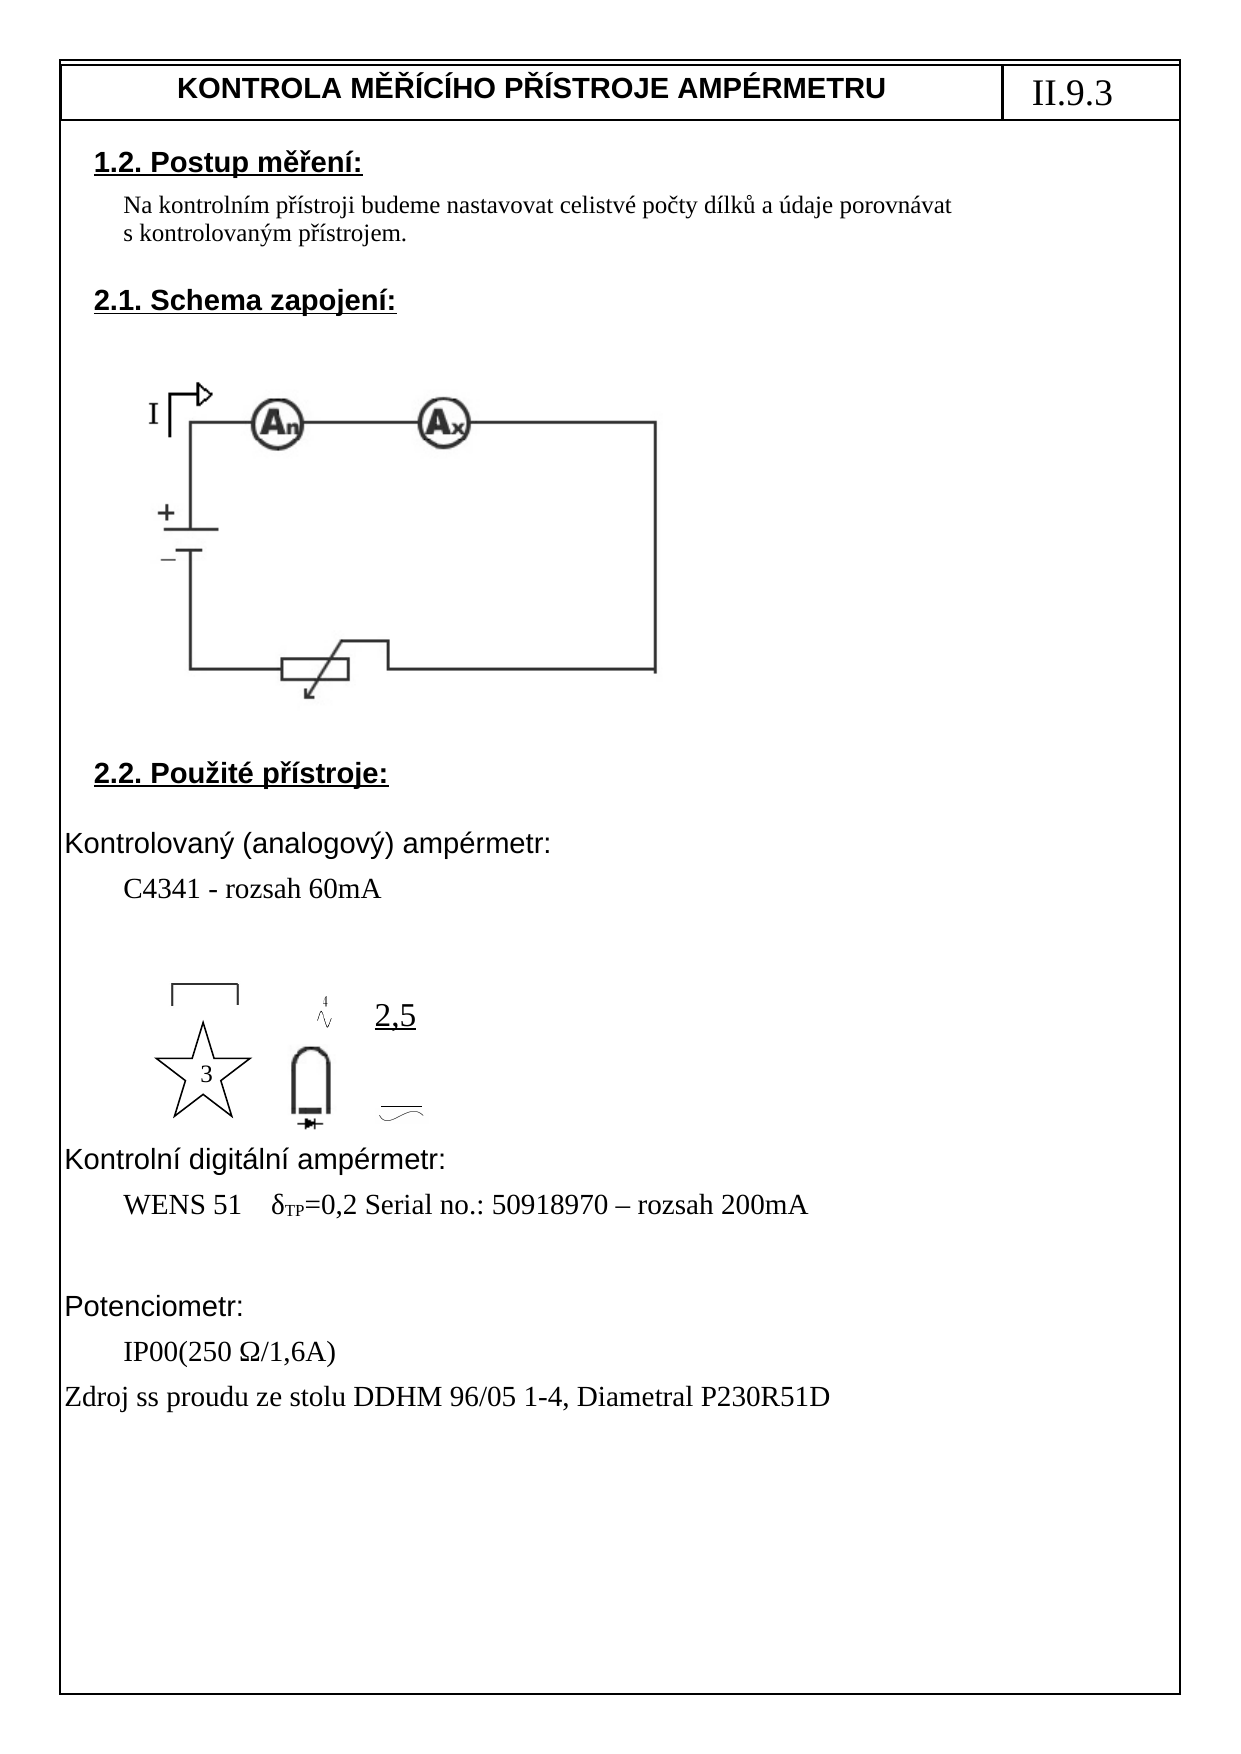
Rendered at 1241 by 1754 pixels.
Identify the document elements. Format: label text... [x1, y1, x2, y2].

text 2,5 [374, 996, 416, 1028]
subtitle Kontrolovaný (analogový) ampérmetr: [64, 827, 1176, 860]
text C4341 - rozsah 60mA [123, 872, 1117, 904]
text IP00(250 Ω/1,6A) [123, 1335, 1117, 1368]
text WENS 51 δTP=0,2 Serial no.: 50918970 – rozsah 200mA [123, 1188, 1117, 1220]
subtitle 2.2. Použité přístroje: [93, 757, 1176, 790]
picture [287, 1044, 339, 1134]
subtitle Kontrolní digitální ampérmetr: [64, 1143, 1176, 1176]
picture [168, 981, 241, 1009]
subtitle 1.2. Postup měření: [93, 146, 1176, 179]
text Na kontrolním přístroji budeme nastavovat celistvé počty dílků a údaje porovnávat s kontrolovaným přístrojem. [123, 191, 1117, 247]
text [374, 1029, 416, 1033]
table_header KONTROLA MĚŘÍCÍHO PŘÍSTROJE AMPÉRMETRU [62, 66, 1001, 119]
subtitle Potenciometr: [64, 1290, 1176, 1323]
text Zdroj ss proudu ze stolu DDHM 96/05 1-4, Diametral P230R51D [64, 1380, 1176, 1412]
table_header II.9.4 [1004, 66, 1179, 119]
subtitle 2.1. Schema zapojení: [93, 284, 1176, 317]
picture [139, 378, 691, 711]
picture [314, 991, 333, 1028]
